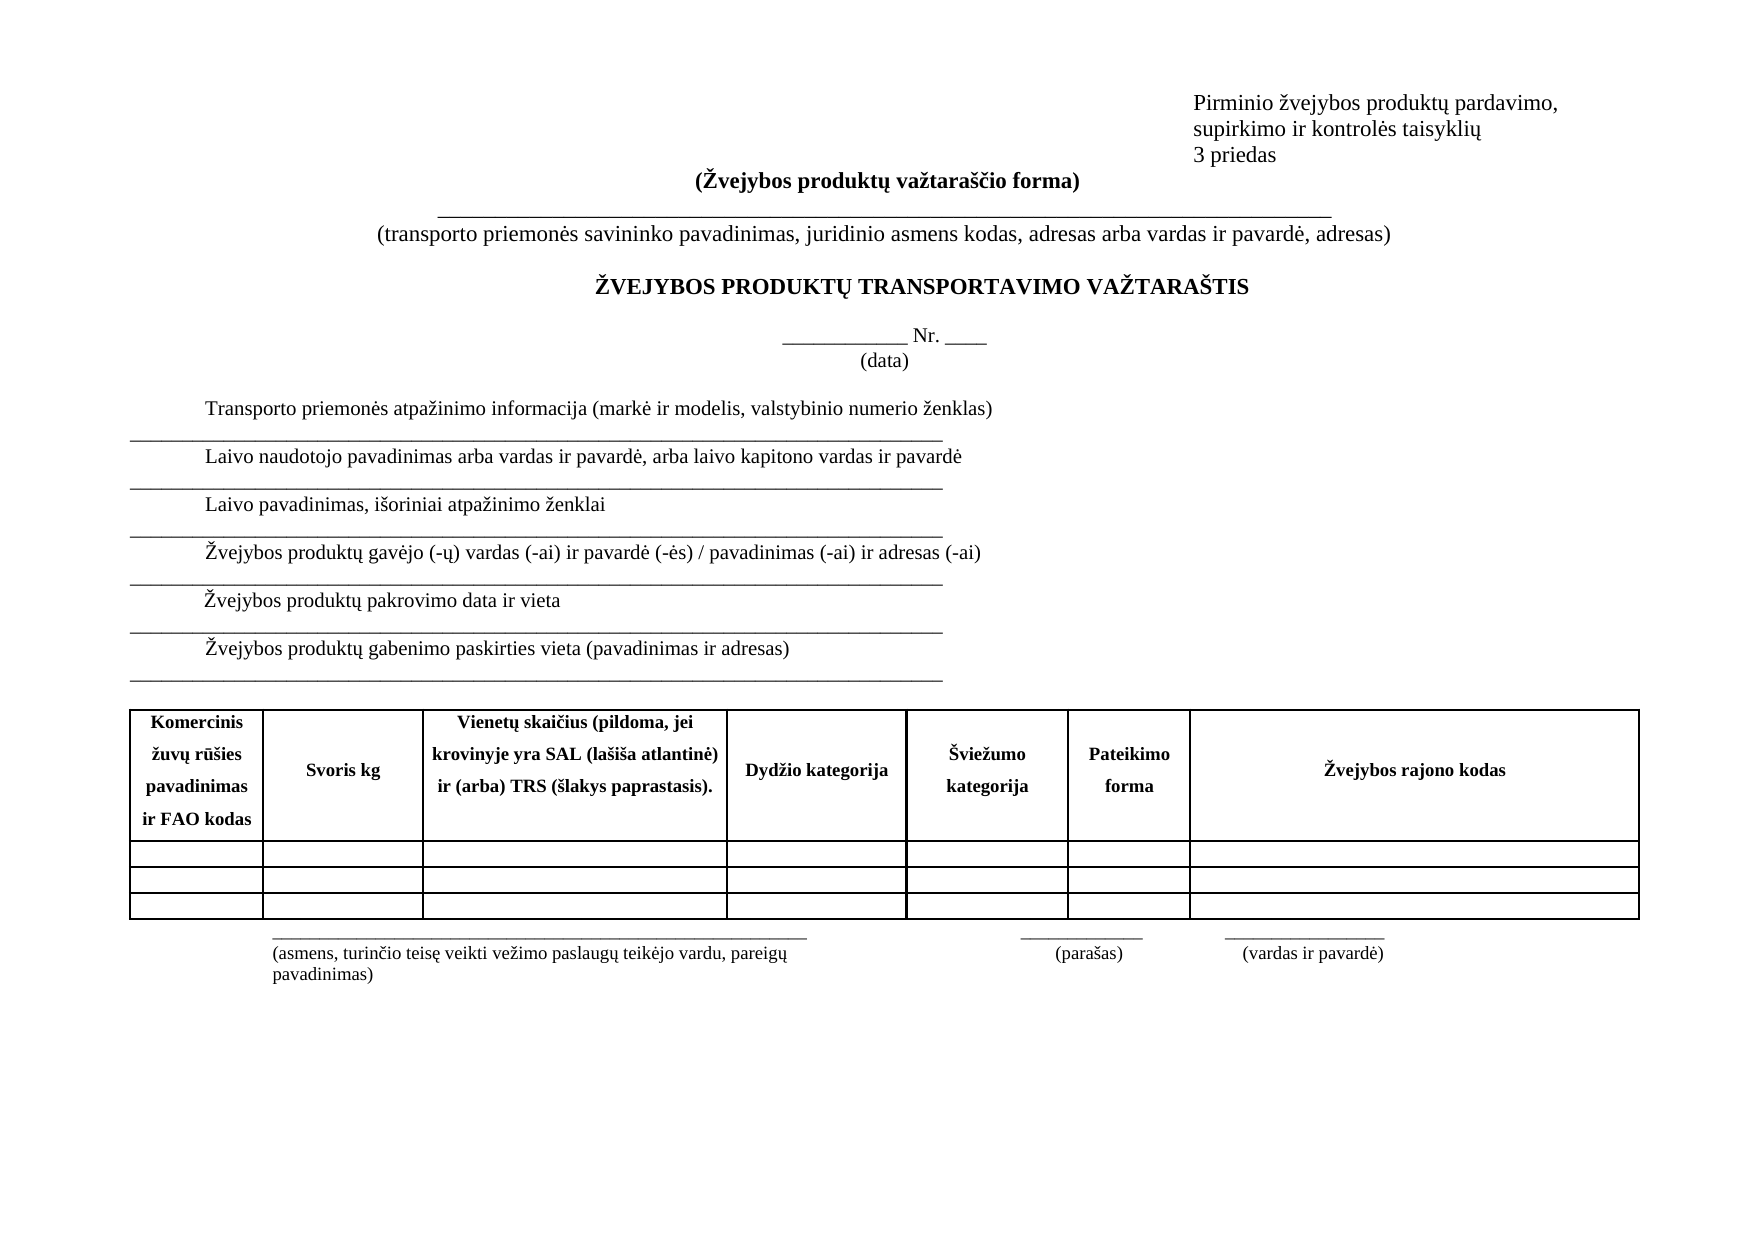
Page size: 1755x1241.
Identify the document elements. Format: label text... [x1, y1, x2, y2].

text Laivo pavadinimas, išoriniai atpažinimo ženklai [130, 492, 1639, 516]
text ____________ Nr. ____ [130, 323, 1639, 347]
table_cell [908, 842, 1067, 866]
table_cell [264, 842, 422, 866]
text Žvejybos produktų pakrovimo data ir vieta [130, 588, 1639, 612]
text ŽVEJYBOS PRODUKTŲ TRANSPORTAVIMO VAŽTARAŠTIS [130, 273, 1639, 299]
table_cell [1069, 842, 1189, 866]
text 3 priedas [130, 141, 1639, 168]
table_cell [1154, 985, 1395, 1006]
table_cell [424, 842, 726, 866]
table_cell [1191, 868, 1638, 892]
text ______________________________________________________________________________ [130, 564, 1639, 588]
table_cell [728, 868, 905, 892]
table_cell [728, 842, 905, 866]
table_header Komercinis žuvų rūšies pavadinimas ir FAO kodas [131, 711, 262, 840]
table_cell [264, 868, 422, 892]
table_cell [424, 894, 726, 918]
table_cell [1395, 920, 1639, 985]
text Transporto priemonės atpažinimo informacija (markė ir modelis, valstybinio numerio ženklas) [130, 396, 1639, 420]
table_cell [1191, 842, 1638, 866]
table_cell [131, 894, 262, 918]
table_cell [1191, 894, 1638, 918]
table_cell [130, 920, 164, 985]
text ______________________________________________________________________________ [130, 194, 1639, 220]
text ______________________________________________________________________________ [130, 516, 1639, 540]
table_cell _________________________________________________________ (asmens, turinčio teisę veikti vežimo paslaugų teikėjo vardu, pareigų pavadinimas) [261, 920, 819, 985]
text (transporto priemonės savininko pavadinimas, juridinio asmens kodas, adresas arba vardas ir pavardė, adresas) [130, 220, 1639, 247]
table_cell [908, 894, 1067, 918]
text Žvejybos produktų gabenimo paskirties vieta (pavadinimas ir adresas) [130, 636, 1639, 660]
text Pirminio žvejybos produktų pardavimo, [130, 88, 1639, 115]
text supirkimo ir kontrolės taisyklių [130, 115, 1639, 141]
table_header Dydžio kategorija [728, 711, 905, 840]
table_cell [1069, 868, 1189, 892]
table_cell _________________ (vardas ir pavardė) [1154, 920, 1395, 985]
table_cell [908, 868, 1067, 892]
text (data) [130, 347, 1639, 372]
table_header Pateikimo forma [1069, 711, 1189, 840]
table_cell [728, 894, 905, 918]
table_cell [261, 985, 819, 1006]
text Žvejybos produktų gavėjo (-ų) vardas (-ai) ir pavardė (-ės) / pavadinimas (-ai) ir adresas (-ai) [130, 540, 1639, 564]
table_cell [264, 894, 422, 918]
table_cell [130, 985, 164, 1006]
table_header Svoris kg [264, 711, 422, 840]
table_cell [165, 920, 261, 985]
table_cell [819, 985, 1154, 1006]
table_cell [131, 868, 262, 892]
text Laivo naudotojo pavadinimas arba vardas ir pavardė, arba laivo kapitono vardas ir pavardė [130, 444, 1639, 468]
text (Žvejybos produktų važtaraščio forma) [130, 168, 1639, 194]
table_cell [131, 842, 262, 866]
table_header Šviežumo kategorija [908, 711, 1067, 840]
table_header Vienetų skaičius (pildoma, jei krovinyje yra SAL (lašiša atlantinė) ir (arba) TRS (šlakys paprastasis). [424, 711, 726, 840]
table_cell [424, 868, 726, 892]
table_cell _____________ (parašas) [819, 920, 1154, 985]
table_cell [1395, 985, 1639, 1006]
text ______________________________________________________________________________ [130, 420, 1639, 444]
table_cell [1069, 894, 1189, 918]
text ______________________________________________________________________________ [130, 660, 1639, 684]
table_header Žvejybos rajono kodas [1191, 711, 1638, 840]
text ______________________________________________________________________________ [130, 612, 1639, 636]
text ______________________________________________________________________________ [130, 468, 1639, 492]
table_cell [165, 985, 261, 1006]
